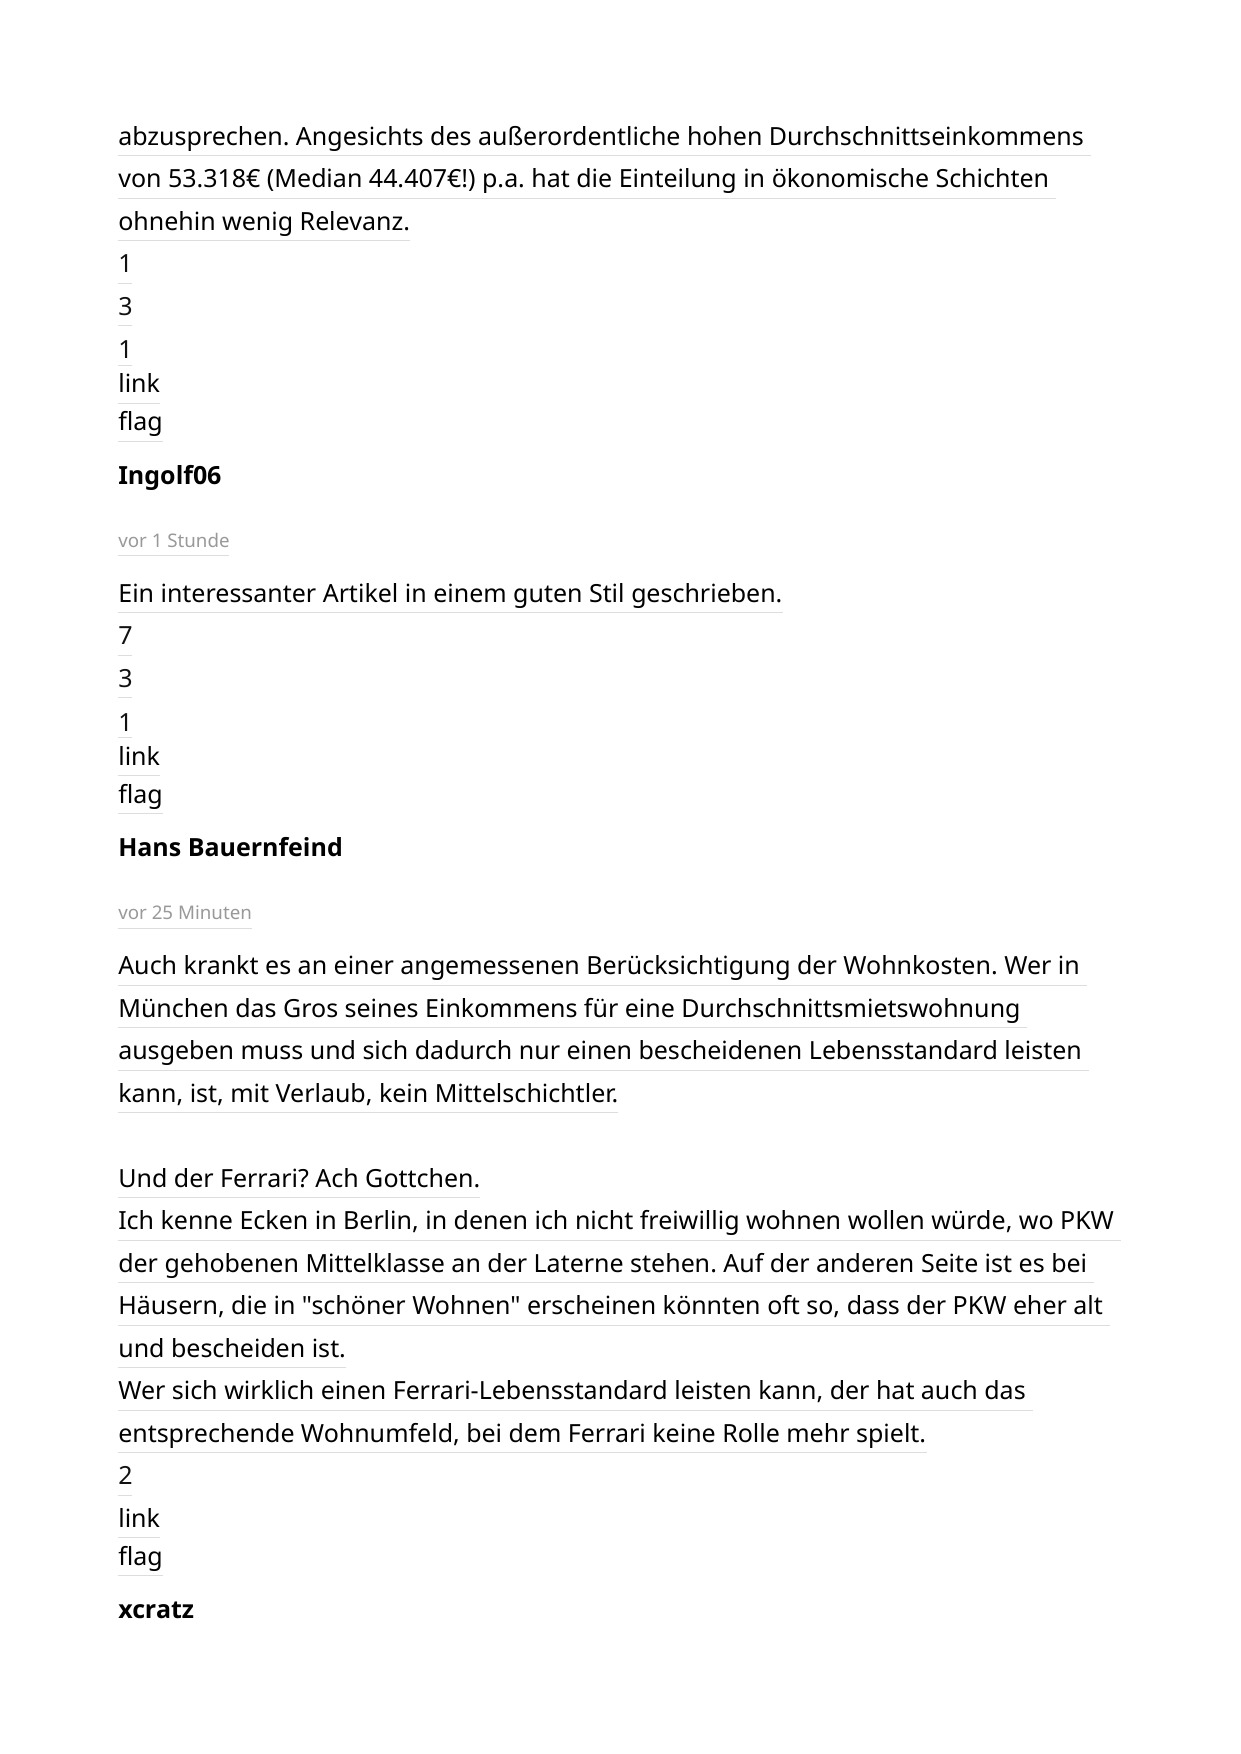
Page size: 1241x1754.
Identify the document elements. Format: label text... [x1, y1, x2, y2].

text 3 [118, 661, 1122, 698]
text flag [118, 776, 1122, 814]
text 1 [118, 703, 1122, 738]
text link [118, 1500, 1122, 1538]
text 1 [118, 331, 1122, 366]
text Ingolf06 [118, 458, 1122, 492]
text vor 25 Minuten [118, 899, 1117, 929]
text flag [118, 1538, 1122, 1576]
text xcratz [118, 1592, 1122, 1626]
text link [118, 366, 1122, 404]
text vor 1 Stunde [118, 527, 1117, 556]
text Hans Bauernfeind [118, 830, 1122, 864]
text abzusprechen. Angesichts des außerordentliche hohen Durchschnittseinkommens von 53.318€ (Median 44.407€!) p.a. hat die Einteilung in ökonomische Schichten ohnehin wenig Relevanz. [118, 118, 1122, 241]
text flag [118, 404, 1122, 442]
text Ein interessanter Artikel in einem guten Stil geschrieben. [118, 576, 1122, 613]
text 3 [118, 288, 1122, 326]
text 1 [118, 246, 1122, 284]
text 2 [118, 1458, 1122, 1496]
text Auch krankt es an einer angemessenen Berücksichtigung der Wohnkosten. Wer in München das Gros seines Einkommens für eine Durchschnittsmietswohnung ausgeben muss und sich dadurch nur einen bescheidenen Lebensstandard leisten kann, ist, mit Verlaub, kein Mittelschichtler. Und der Ferrari? Ach Gottchen. Ich kenne Ecken in Berlin, in denen ich nicht freiwillig wohnen wollen würde, wo PKW der gehobenen Mittelklasse an der Laterne stehen. Auf der anderen Seite ist es bei Häusern, die in "schöner Wohnen" erscheinen könnten oft so, dass der PKW eher alt und bescheiden ist. Wer sich wirklich einen Ferrari-Lebensstandard leisten kann, der hat auch das entsprechende Wohnumfeld, bei dem Ferrari keine Rolle mehr spielt. [118, 948, 1122, 1453]
text 7 [118, 618, 1122, 656]
text link [118, 738, 1122, 776]
